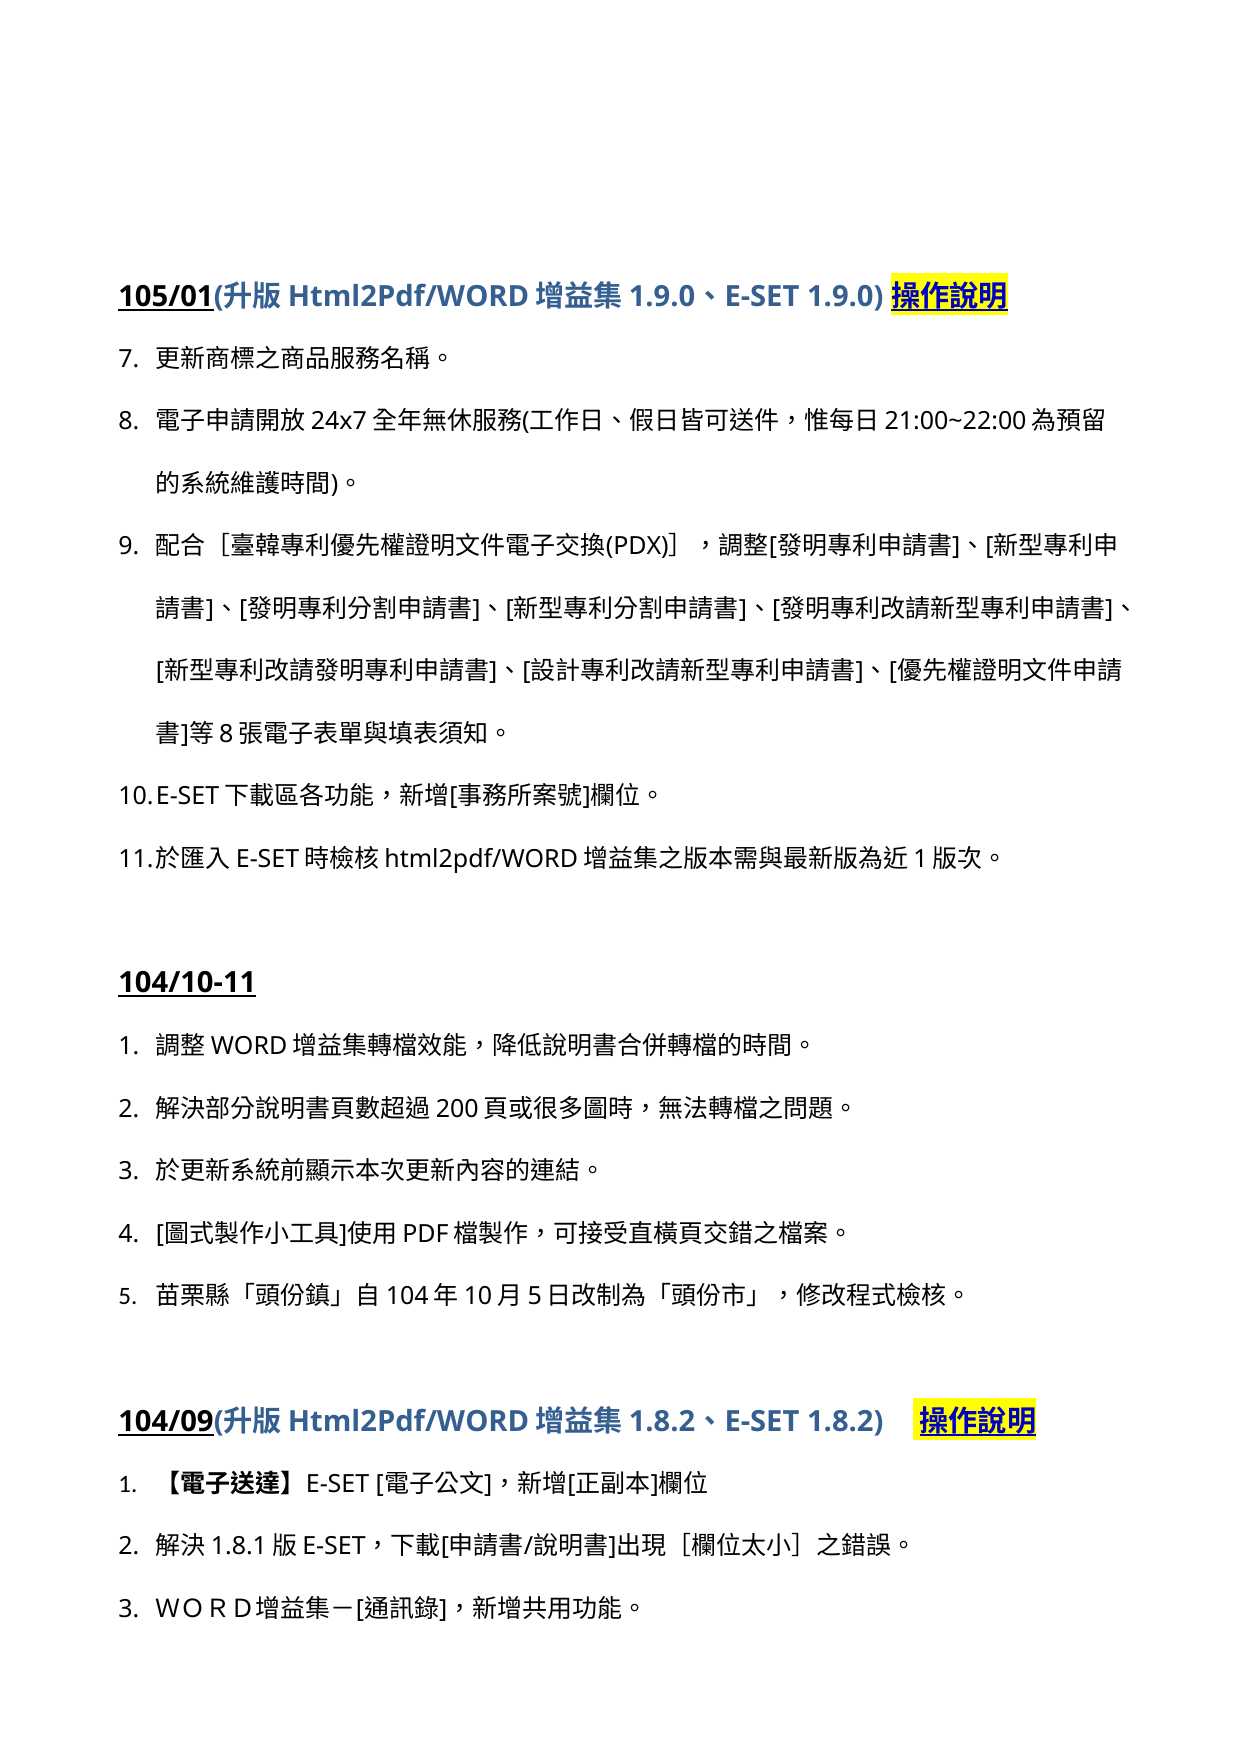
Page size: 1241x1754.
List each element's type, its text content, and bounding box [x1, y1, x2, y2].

list 調整WORD增益集轉檔效能，降低說明書合併轉檔的時間。 [118, 1002, 1122, 1064]
list 【電子送達】E-SET [電子公文]，新增[正副本]欄位 [118, 1439, 1122, 1502]
list 解決部分說明書頁數超過200頁或很多圖時，無法轉檔之問題。 [118, 1064, 1122, 1127]
list E-SET下載區各功能，新增[事務所案號]欄位。 [118, 752, 1122, 814]
list 解決1.8.1版E-SET，下載[申請書/說明書]出現［欄位太小］之錯誤。 [118, 1502, 1122, 1564]
list ＷＯＲＤ增益集－[通訊錄]，新增共用功能。 [118, 1564, 1122, 1627]
text 105/01(升版Html2Pdf/WORD增益集1.9.0、E-SET 1.9.0) 操作說明 [118, 252, 1122, 314]
list 苗栗縣「頭份鎮」自104年10月5日改制為「頭份市」，修改程式檢核。 [118, 1252, 1122, 1314]
list 電子申請開放24x7全年無休服務(工作日、假日皆可送件，惟每日21:00~22:00為預留的系統維護時間)。 [118, 377, 1122, 502]
list 於匯入E-SET時檢核html2pdf/WORD增益集之版本需與最新版為近1版次。 [118, 814, 1122, 877]
list [圖式製作小工具]使用PDF檔製作，可接受直橫頁交錯之檔案。 [118, 1189, 1122, 1252]
list 配合［臺韓專利優先權證明文件電子交換(PDX)］，調整[發明專利申請書]、[新型專利申請書]、[發明專利分割申請書]、[新型專利分割申請書]、[發明專利改請新型專利申請書]、[新型專利改請發明專利申請書]、[設計專利改請新型專利申請書]、[優先權證明文件申請書]等8張電子表單與填表須知。 [118, 502, 1122, 752]
list 更新商標之商品服務名稱。 [118, 314, 1122, 377]
text 104/10-11 [118, 939, 1122, 1002]
list 於更新系統前顯示本次更新內容的連結。 [118, 1127, 1122, 1189]
text 104/09(升版Html2Pdf/WORD增益集1.8.2、E-SET 1.8.2) 操作說明 [118, 1377, 1122, 1439]
